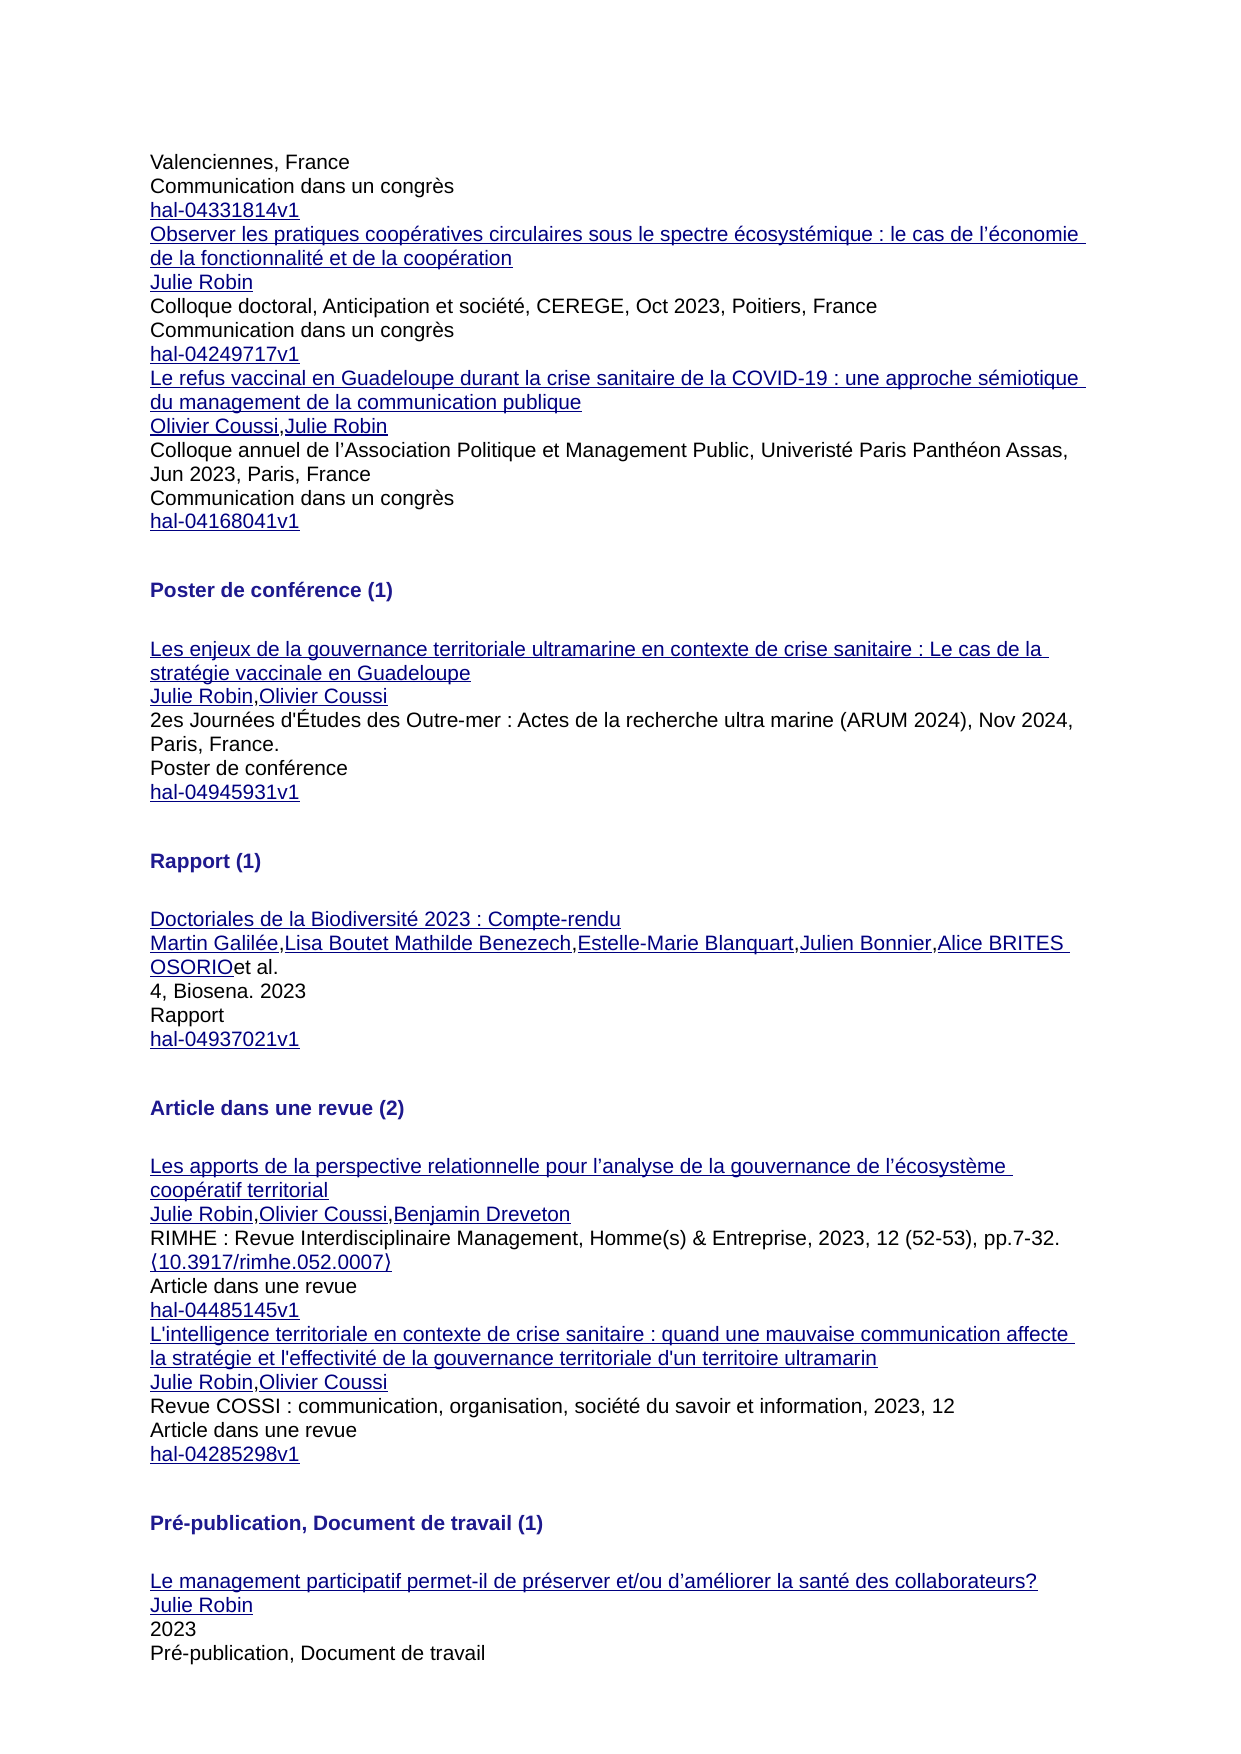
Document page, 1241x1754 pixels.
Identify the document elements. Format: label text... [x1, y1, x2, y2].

table_cell Le refus vaccinal en Guadeloupe durant la crise sanitaire de la COVID-19 : une approche sémiotique du management de la communication publique Olivier Coussi,Julie Robin Colloque annuel de l’Association Politique et Management Public, Univeristé Paris Panthéon Assas, Jun 2023, Paris, France Communication dans un congrès hal-04168041v1 [150, 366, 1090, 533]
table_header Le management participatif permet-il de préserver et/ou d’améliorer la santé des collaborateurs? Julie Robin 2023 Pré-publication, Document de travail [150, 1569, 1090, 1664]
subtitle Pré-publication, Document de travail (1) [150, 1510, 1090, 1534]
table_header Doctoriales de la Biodiversité 2023 : Compte-rendu Martin Galilée,Lisa Boutet Mathilde Benezech,Estelle-Marie Blanquart,Julien Bonnier,Alice BRITES OSORIOet al. 4, Biosena. 2023 Rapport hal-04937021v1 [150, 907, 1090, 1051]
subtitle Article dans une revue (2) [150, 1096, 1090, 1120]
table_cell Observer les pratiques coopératives circulaires sous le spectre écosystémique : le cas de l’économie de la fonctionnalité et de la coopération Julie Robin Colloque doctoral, Anticipation et société, CEREGE, Oct 2023, Poitiers, France Communication dans un congrès hal-04249717v1 [150, 222, 1090, 366]
table_cell Valenciennes, France Communication dans un congrès hal-04331814v1 [150, 150, 1090, 222]
table_header Les apports de la perspective relationnelle pour l’analyse de la gouvernance de l’écosystème coopératif territorial Julie Robin,Olivier Coussi,Benjamin Dreveton RIMHE : Revue Interdisciplinaire Management, Homme(s) & Entreprise, 2023, 12 (52-53), pp.7-32. ⟨10.3917/rimhe.052.0007⟩ Article dans une revue hal-04485145v1 [150, 1154, 1090, 1322]
table_cell L'intelligence territoriale en contexte de crise sanitaire : quand une mauvaise communication affecte la stratégie et l'effectivité de la gouvernance territoriale d'un territoire ultramarin Julie Robin,Olivier Coussi Revue COSSI : communication, organisation, société du savoir et information, 2023, 12 Article dans une revue hal-04285298v1 [150, 1322, 1090, 1466]
table_header Les enjeux de la gouvernance territoriale ultramarine en contexte de crise sanitaire : Le cas de la stratégie vaccinale en Guadeloupe Julie Robin,Olivier Coussi 2es Journées d'Études des Outre-mer : Actes de la recherche ultra marine (ARUM 2024), Nov 2024, Paris, France. Poster de conférence hal-04945931v1 [150, 636, 1090, 804]
subtitle Poster de conférence (1) [150, 578, 1090, 602]
subtitle Rapport (1) [150, 849, 1090, 873]
